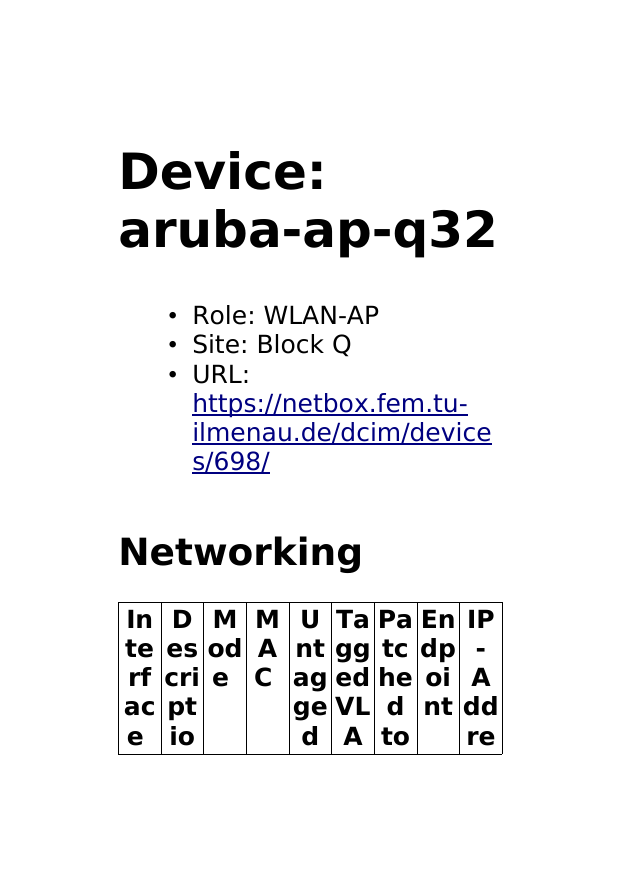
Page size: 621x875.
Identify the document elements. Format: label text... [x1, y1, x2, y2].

table_header MAC [247, 603, 289, 754]
subtitle Networking [118, 531, 502, 575]
subtitle Device: aruba-ap-q32 [118, 143, 502, 259]
table_header IP-Addre [460, 603, 502, 754]
table_header Untagged [290, 603, 331, 754]
list Role: WLAN-AP [177, 302, 502, 331]
table_header Patched to [375, 603, 417, 754]
table_header Tagged VLA [332, 603, 374, 754]
table_header Interface [119, 603, 161, 754]
list Site: Block Q [177, 331, 502, 360]
list URL: https://netbox.fem.tu-ilmenau.de/dcim/devices/698/ [177, 360, 502, 477]
table_header Endpoint [418, 603, 459, 754]
table_header Mode [204, 603, 246, 754]
table_header Descriptio [162, 603, 203, 754]
